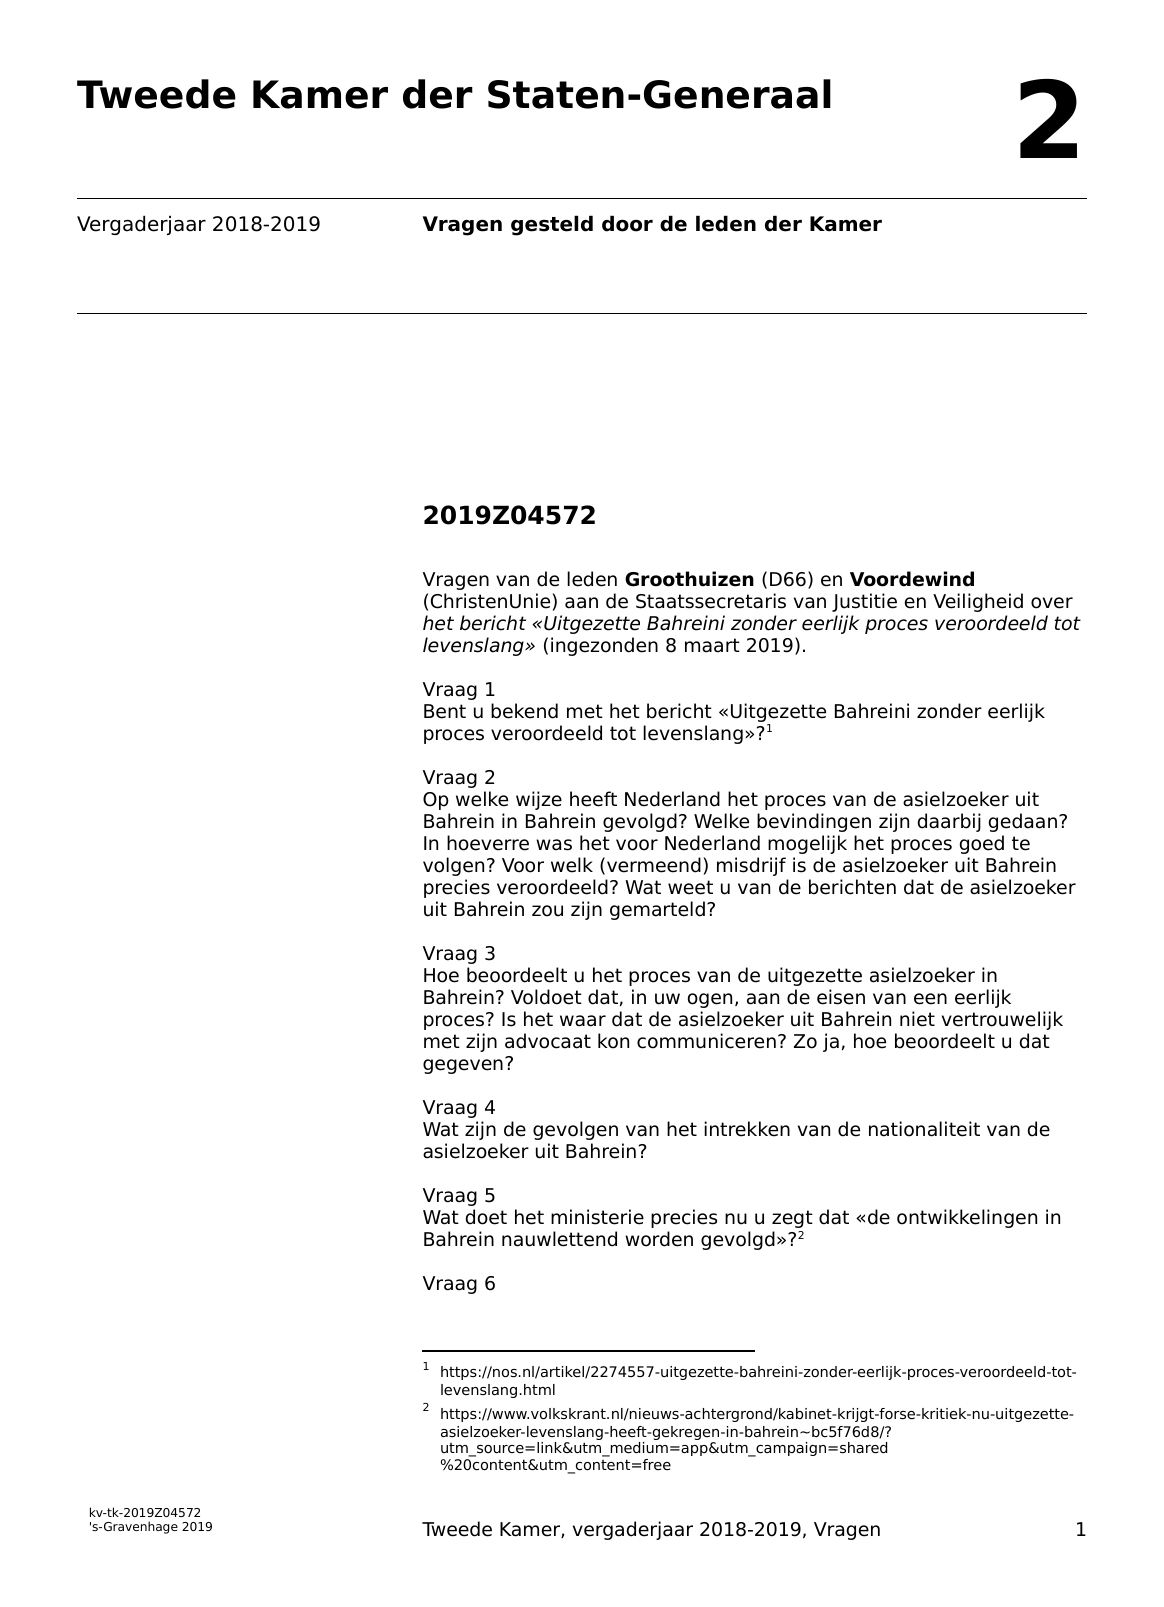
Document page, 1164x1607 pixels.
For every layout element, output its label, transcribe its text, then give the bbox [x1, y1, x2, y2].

text Vraag 5 [422, 1185, 1087, 1207]
text https://nos.nl/artikel/2274557-uitgezette-bahreini-zonder-eerlijk-proces-veroordeeld-tot-levenslang.html [422, 1360, 1087, 1399]
text 's-Gravenhage 2019 [88, 1520, 323, 1534]
text Op welke wijze heeft Nederland het proces van de asielzoeker uit Bahrein in Bahrein gevolgd? Welke bevindingen zijn daarbij gedaan? In hoeverre was het voor Nederland mogelijk het proces goed te volgen? Voor welk (vermeend) misdrijf is de asielzoeker uit Bahrein precies veroordeeld? Wat weet u van de berichten dat de asielzoeker uit Bahrein zou zijn gemarteld? [422, 789, 1087, 921]
text kv-tk-2019Z04572 [88, 1506, 323, 1520]
table_header 2 [886, 59, 1087, 198]
text Bent u bekend met het bericht «Uitgezette Bahreini zonder eerlijk proces veroordeeld tot levenslang»? [422, 701, 1087, 745]
text Vragen van de leden Groothuizen (D66) en Voordewind (ChristenUnie) aan de Staatssecretaris van Justitie en Veiligheid over het bericht «Uitgezette Bahreini zonder eerlijk proces veroordeeld tot levenslang» (ingezonden 8 maart 2019). [422, 569, 1087, 657]
text 2019Z04572 [422, 501, 1087, 531]
text Vraag 2 [422, 767, 1087, 789]
text Wat doet het ministerie precies nu u zegt dat «de ontwikkelingen in Bahrein nauwlettend worden gevolgd»? [422, 1207, 1087, 1251]
table_header Tweede Kamer der Staten-Generaal [77, 59, 886, 198]
text Vraag 6 [422, 1273, 1087, 1295]
text Vraag 3 [422, 943, 1087, 965]
text Vraag 1 [422, 679, 1087, 701]
text Vraag 4 [422, 1097, 1087, 1119]
text Wat zijn de gevolgen van het intrekken van de nationaliteit van de asielzoeker uit Bahrein? [422, 1119, 1087, 1163]
table_cell Vragen gesteld door de leden der Kamer [422, 199, 1087, 313]
table_cell Vergaderjaar 2018-2019 [77, 199, 422, 313]
text https://www.volkskrant.nl/nieuws-achtergrond/kabinet-krijgt-forse-kritiek-nu-uitgezette-asielzoeker-levenslang-heeft-gekregen-in-bahrein~bc5f76d8/?utm_source=link&utm_medium=app&utm_campaign=shared%20content&utm_content=free [422, 1402, 1087, 1474]
text Hoe beoordeelt u het proces van de uitgezette asielzoeker in Bahrein? Voldoet dat, in uw ogen, aan de eisen van een eerlijk proces? Is het waar dat de asielzoeker uit Bahrein niet vertrouwelijk met zijn advocaat kon communiceren? Zo ja, hoe beoordeelt u dat gegeven? [422, 965, 1087, 1075]
